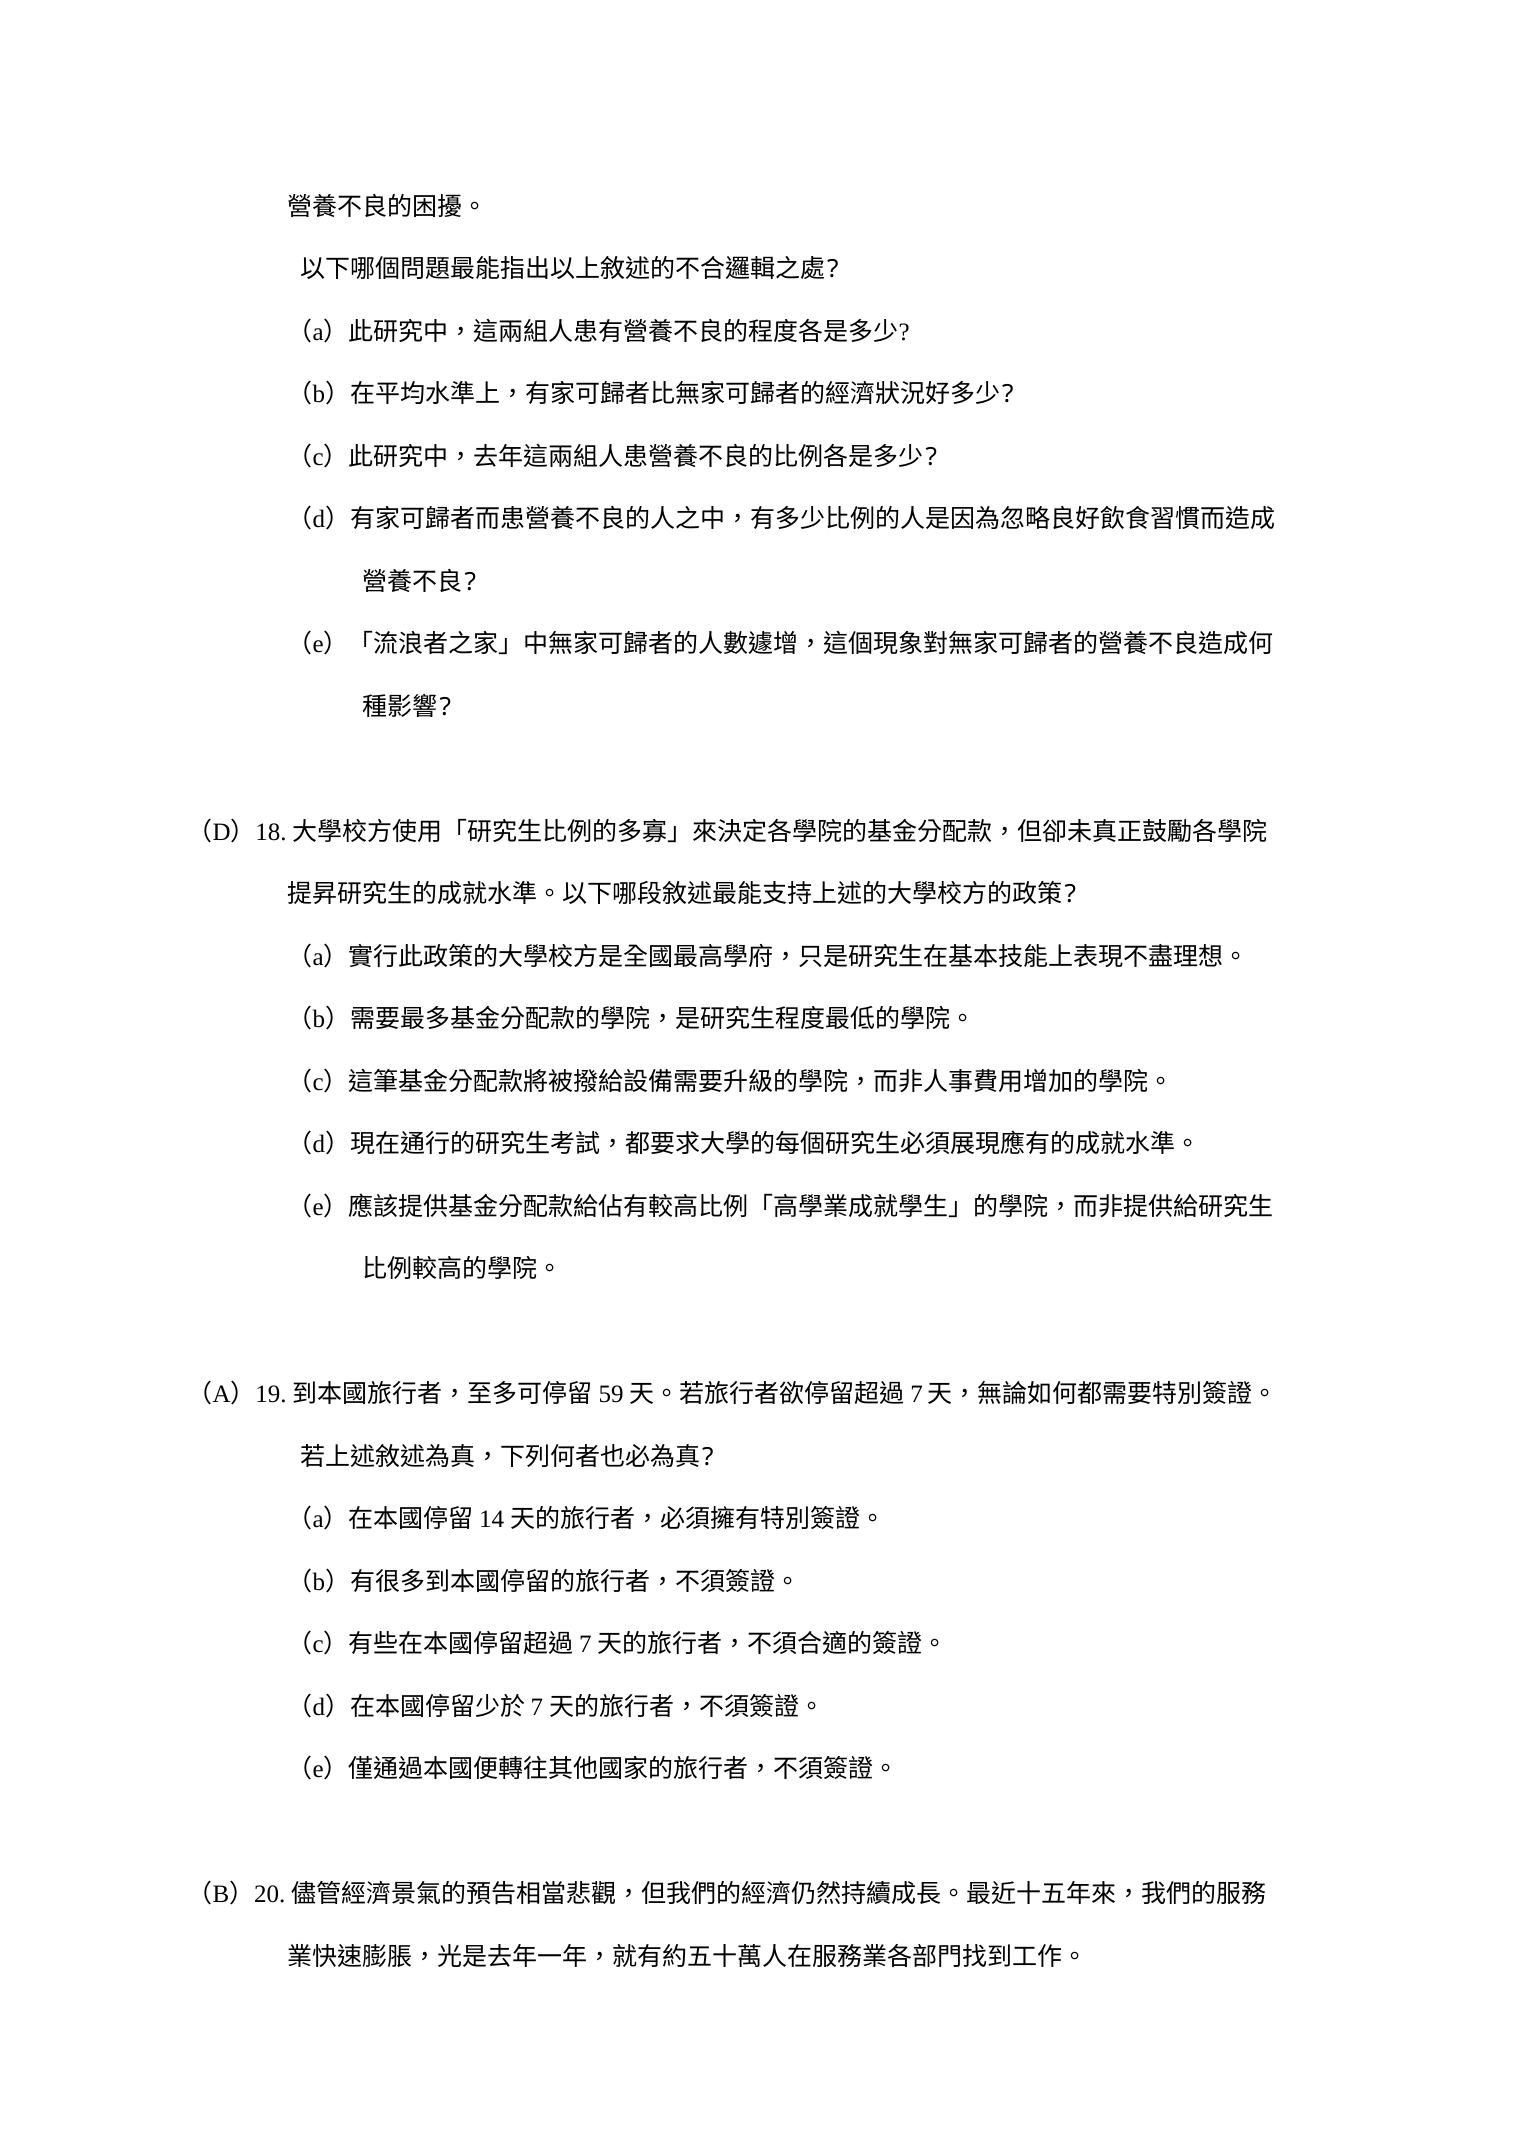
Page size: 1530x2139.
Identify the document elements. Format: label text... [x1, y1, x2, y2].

text （e）「流浪者之家」中無家可歸者的人數遽增，這個現象對無家可歸者的營養不良造成何種影響? [287, 600, 1275, 725]
text （D）18. 大學校方使用「研究生比例的多寡」來決定各學院的基金分配款，但卻未真正鼓勵各學院提昇研究生的成就水準。以下哪段敘述最能支持上述的大學校方的政策? [187, 788, 1275, 913]
text （e）應該提供基金分配款給佔有較高比例「高學業成就學生」的學院，而非提供給研究生比例較高的學院。 [287, 1163, 1275, 1288]
text （d）有家可歸者而患營養不良的人之中，有多少比例的人是因為忽略良好飲食習慣而造成營養不良? [287, 475, 1275, 600]
text （b）需要最多基金分配款的學院，是研究生程度最低的學院。 [237, 975, 1275, 1038]
text （c）有些在本國停留超過 7 天的旅行者，不須合適的簽證。 [237, 1600, 1275, 1663]
text （a）在本國停留 14 天的旅行者，必須擁有特別簽證。 [237, 1475, 1275, 1538]
text （b）有很多到本國停留的旅行者，不須簽證。 [237, 1538, 1275, 1600]
text 以下哪個問題最能指出以上敘述的不合邏輯之處? [225, 225, 1275, 288]
text （B）20. 儘管經濟景氣的預告相當悲觀，但我們的經濟仍然持續成長。最近十五年來，我們的服務業快速膨脹，光是去年一年，就有約五十萬人在服務業各部門找到工作。 [187, 1850, 1275, 1975]
text 若上述敘述為真，下列何者也必為真? [225, 1413, 1275, 1475]
text （b）在平均水準上，有家可歸者比無家可歸者的經濟狀況好多少? [237, 350, 1275, 413]
text （a）此研究中，這兩組人患有營養不良的程度各是多少? [237, 288, 1275, 350]
text （d）在本國停留少於 7 天的旅行者，不須簽證。 [237, 1663, 1275, 1725]
text （d）現在通行的研究生考試，都要求大學的每個研究生必須展現應有的成就水準。 [237, 1100, 1275, 1163]
text （A）19. 到本國旅行者，至多可停留 59 天。若旅行者欲停留超過 7天，無論如何都需要特別簽證。 [187, 1350, 1275, 1413]
text （c）這筆基金分配款將被撥給設備需要升級的學院，而非人事費用增加的學院。 [237, 1038, 1275, 1100]
text （e）僅通過本國便轉往其他國家的旅行者，不須簽證。 [237, 1725, 1275, 1788]
text （a）實行此政策的大學校方是全國最高學府，只是研究生在基本技能上表現不盡理想。 [237, 913, 1275, 975]
text 營養不良的困擾。 [187, 163, 1275, 225]
text （c）此研究中，去年這兩組人患營養不良的比例各是多少? [237, 413, 1275, 475]
